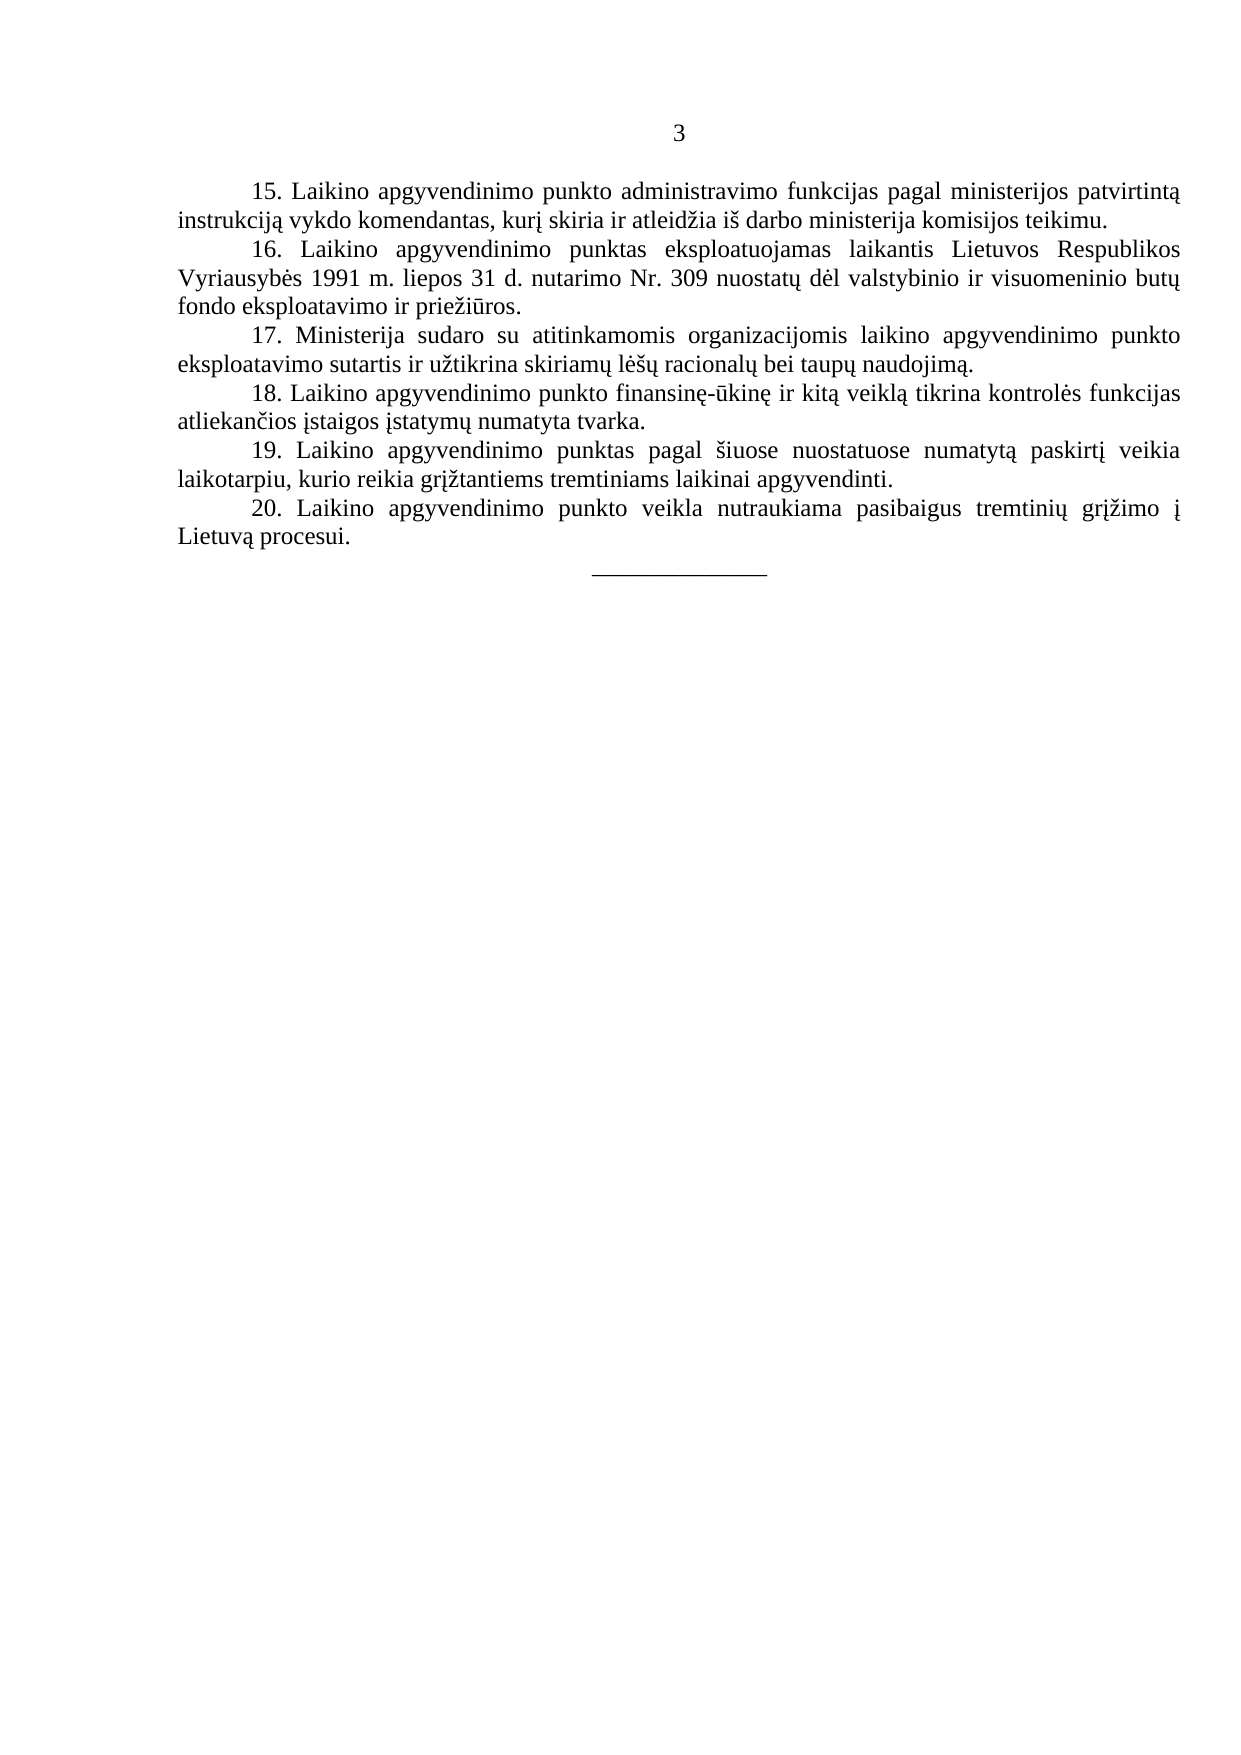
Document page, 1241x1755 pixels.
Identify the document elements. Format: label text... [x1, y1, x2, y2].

text 20. Laikino apgyvendinimo punkto veikla nutraukiama pasibaigus tremtinių grįžimo į Lietuvą procesui. [177, 493, 1181, 550]
text 15. Laikino apgyvendinimo punkto administravimo funkcijas pagal ministerijos patvirtintą instrukciją vykdo komendantas, kurį skiria ir atleidžia iš darbo ministerija komisijos teikimu. [177, 176, 1181, 234]
text 18. Laikino apgyvendinimo punkto finansinę-ūkinę ir kitą veiklą tikrina kontrolės funkcijas atliekančios įstaigos įstatymų numatyta tvarka. [177, 378, 1181, 435]
text 19. Laikino apgyvendinimo punktas pagal šiuose nuostatuose numatytą paskirtį veikia laikotarpiu, kurio reikia grįžtantiems tremtiniams laikinai apgyvendinti. [177, 435, 1181, 493]
text ______________ [177, 550, 1181, 579]
text 17. Ministerija sudaro su atitinkamomis organizacijomis laikino apgyvendinimo punkto eksploatavimo sutartis ir užtikrina skiriamų lėšų racionalų bei taupų naudojimą. [177, 320, 1181, 378]
text 16. Laikino apgyvendinimo punktas eksploatuojamas laikantis Lietuvos Respublikos Vyriausybės 1991 m. liepos 31 d. nutarimo Nr. 309 nuostatų dėl valstybinio ir visuomeninio butų fondo eksploatavimo ir priežiūros. [177, 234, 1181, 320]
